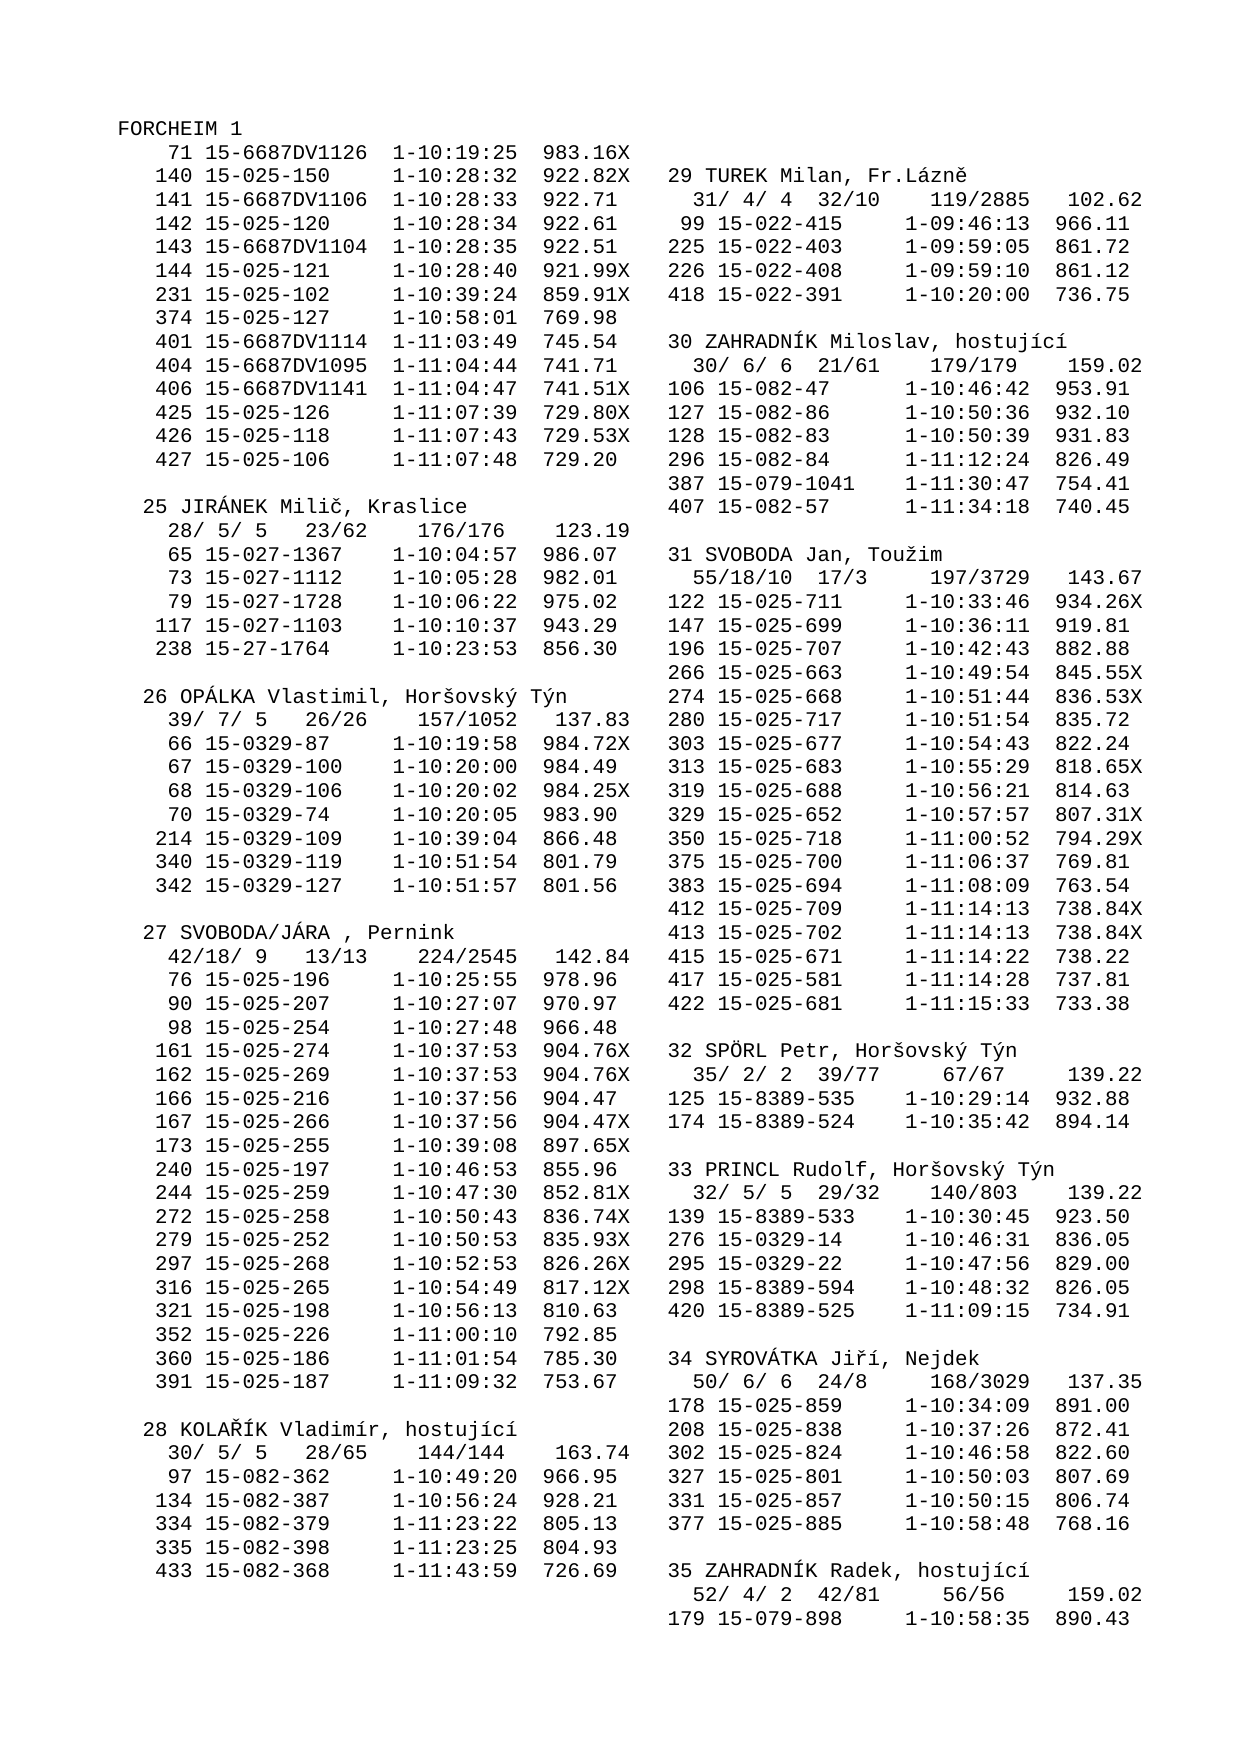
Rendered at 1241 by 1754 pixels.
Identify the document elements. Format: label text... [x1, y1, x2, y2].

text 25 JIRÁNEK Milič, Kraslice 407 15-082-57 1-11:34:18 740.45 [105, 496, 1146, 520]
text FORCHEIM 1 [105, 118, 1146, 142]
text 162 15-025-269 1-10:37:53 904.76X 35/ 2/ 2 39/77 67/67 139.22 [105, 1064, 1146, 1088]
text 70 15-0329-74 1-10:20:05 983.90 329 15-025-652 1-10:57:57 807.31X [105, 804, 1146, 827]
text 334 15-082-379 1-11:23:22 805.13 377 15-025-885 1-10:58:48 768.16 [105, 1513, 1146, 1537]
text 166 15-025-216 1-10:37:56 904.47 125 15-8389-535 1-10:29:14 932.88 [105, 1088, 1146, 1111]
text 272 15-025-258 1-10:50:43 836.74X 139 15-8389-533 1-10:30:45 923.50 [105, 1206, 1146, 1229]
text 39/ 7/ 5 26/26 157/1052 137.83 280 15-025-717 1-10:51:54 835.72 [105, 709, 1146, 733]
text 279 15-025-252 1-10:50:53 835.93X 276 15-0329-14 1-10:46:31 836.05 [105, 1229, 1146, 1253]
text 97 15-082-362 1-10:49:20 966.95 327 15-025-801 1-10:50:03 807.69 [105, 1466, 1146, 1489]
text 374 15-025-127 1-10:58:01 769.98 [105, 307, 1146, 331]
text 406 15-6687DV1141 1-11:04:47 741.51X 106 15-082-47 1-10:46:42 953.91 [105, 378, 1146, 402]
text 179 15-079-898 1-10:58:35 890.43 [105, 1608, 1146, 1631]
text 387 15-079-1041 1-11:30:47 754.41 [105, 473, 1146, 496]
text 161 15-025-274 1-10:37:53 904.76X 32 SPÖRL Petr, Horšovský Týn [105, 1040, 1146, 1064]
text 98 15-025-254 1-10:27:48 966.48 [105, 1017, 1146, 1040]
text 27 SVOBODA/JÁRA , Pernink 413 15-025-702 1-11:14:13 738.84X [105, 922, 1146, 946]
text 425 15-025-126 1-11:07:39 729.80X 127 15-082-86 1-10:50:36 932.10 [105, 402, 1146, 426]
text 404 15-6687DV1095 1-11:04:44 741.71 30/ 6/ 6 21/61 179/179 159.02 [105, 354, 1146, 378]
text 28/ 5/ 5 23/62 176/176 123.19 [105, 520, 1146, 544]
text 144 15-025-121 1-10:28:40 921.99X 226 15-022-408 1-09:59:10 861.12 [105, 260, 1146, 284]
text 28 KOLAŘÍK Vladimír, hostující 208 15-025-838 1-10:37:26 872.41 [105, 1419, 1146, 1442]
text 297 15-025-268 1-10:52:53 826.26X 295 15-0329-22 1-10:47:56 829.00 [105, 1253, 1146, 1277]
text 321 15-025-198 1-10:56:13 810.63 420 15-8389-525 1-11:09:15 734.91 [105, 1300, 1146, 1324]
text 391 15-025-187 1-11:09:32 753.67 50/ 6/ 6 24/8 168/3029 137.35 [105, 1371, 1146, 1395]
text 73 15-027-1112 1-10:05:28 982.01 55/18/10 17/3 197/3729 143.67 [105, 567, 1146, 591]
text 66 15-0329-87 1-10:19:58 984.72X 303 15-025-677 1-10:54:43 822.24 [105, 733, 1146, 757]
text 240 15-025-197 1-10:46:53 855.96 33 PRINCL Rudolf, Horšovský Týn [105, 1158, 1146, 1182]
text 214 15-0329-109 1-10:39:04 866.48 350 15-025-718 1-11:00:52 794.29X [105, 827, 1146, 851]
text 244 15-025-259 1-10:47:30 852.81X 32/ 5/ 5 29/32 140/803 139.22 [105, 1182, 1146, 1206]
text 117 15-027-1103 1-10:10:37 943.29 147 15-025-699 1-10:36:11 919.81 [105, 615, 1146, 638]
text 360 15-025-186 1-11:01:54 785.30 34 SYROVÁTKA Jiří, Nejdek [105, 1348, 1146, 1371]
text 79 15-027-1728 1-10:06:22 975.02 122 15-025-711 1-10:33:46 934.26X [105, 591, 1146, 615]
text 178 15-025-859 1-10:34:09 891.00 [105, 1395, 1146, 1419]
text 335 15-082-398 1-11:23:25 804.93 [105, 1537, 1146, 1561]
text 427 15-025-106 1-11:07:48 729.20 296 15-082-84 1-11:12:24 826.49 [105, 449, 1146, 473]
text 134 15-082-387 1-10:56:24 928.21 331 15-025-857 1-10:50:15 806.74 [105, 1489, 1146, 1513]
text 140 15-025-150 1-10:28:32 922.82X 29 TUREK Milan, Fr.Lázně [105, 165, 1146, 189]
text 173 15-025-255 1-10:39:08 897.65X [105, 1135, 1146, 1158]
text 352 15-025-226 1-11:00:10 792.85 [105, 1324, 1146, 1348]
text 68 15-0329-106 1-10:20:02 984.25X 319 15-025-688 1-10:56:21 814.63 [105, 780, 1146, 804]
text 401 15-6687DV1114 1-11:03:49 745.54 30 ZAHRADNÍK Miloslav, hostující [105, 331, 1146, 354]
text 167 15-025-266 1-10:37:56 904.47X 174 15-8389-524 1-10:35:42 894.14 [105, 1111, 1146, 1135]
text 433 15-082-368 1-11:43:59 726.69 35 ZAHRADNÍK Radek, hostující [105, 1561, 1146, 1584]
text 316 15-025-265 1-10:54:49 817.12X 298 15-8389-594 1-10:48:32 826.05 [105, 1277, 1146, 1300]
text 67 15-0329-100 1-10:20:00 984.49 313 15-025-683 1-10:55:29 818.65X [105, 757, 1146, 780]
text 71 15-6687DV1126 1-10:19:25 983.16X [105, 142, 1146, 165]
text 412 15-025-709 1-11:14:13 738.84X [105, 898, 1146, 922]
text 342 15-0329-127 1-10:51:57 801.56 383 15-025-694 1-11:08:09 763.54 [105, 875, 1146, 898]
text 238 15-27-1764 1-10:23:53 856.30 196 15-025-707 1-10:42:43 882.88 [105, 638, 1146, 662]
text 30/ 5/ 5 28/65 144/144 163.74 302 15-025-824 1-10:46:58 822.60 [105, 1442, 1146, 1466]
text 42/18/ 9 13/13 224/2545 142.84 415 15-025-671 1-11:14:22 738.22 [105, 946, 1146, 969]
text 76 15-025-196 1-10:25:55 978.96 417 15-025-581 1-11:14:28 737.81 [105, 969, 1146, 993]
text 65 15-027-1367 1-10:04:57 986.07 31 SVOBODA Jan, Toužim [105, 544, 1146, 567]
text 231 15-025-102 1-10:39:24 859.91X 418 15-022-391 1-10:20:00 736.75 [105, 284, 1146, 307]
text 90 15-025-207 1-10:27:07 970.97 422 15-025-681 1-11:15:33 733.38 [105, 993, 1146, 1017]
text 340 15-0329-119 1-10:51:54 801.79 375 15-025-700 1-11:06:37 769.81 [105, 851, 1146, 875]
text 426 15-025-118 1-11:07:43 729.53X 128 15-082-83 1-10:50:39 931.83 [105, 426, 1146, 449]
text 143 15-6687DV1104 1-10:28:35 922.51 225 15-022-403 1-09:59:05 861.72 [105, 236, 1146, 260]
text 141 15-6687DV1106 1-10:28:33 922.71 31/ 4/ 4 32/10 119/2885 102.62 [105, 189, 1146, 213]
text 52/ 4/ 2 42/81 56/56 159.02 [105, 1584, 1146, 1608]
text 266 15-025-663 1-10:49:54 845.55X [105, 662, 1146, 686]
text 26 OPÁLKA Vlastimil, Horšovský Týn 274 15-025-668 1-10:51:44 836.53X [105, 686, 1146, 709]
text 142 15-025-120 1-10:28:34 922.61 99 15-022-415 1-09:46:13 966.11 [105, 213, 1146, 236]
